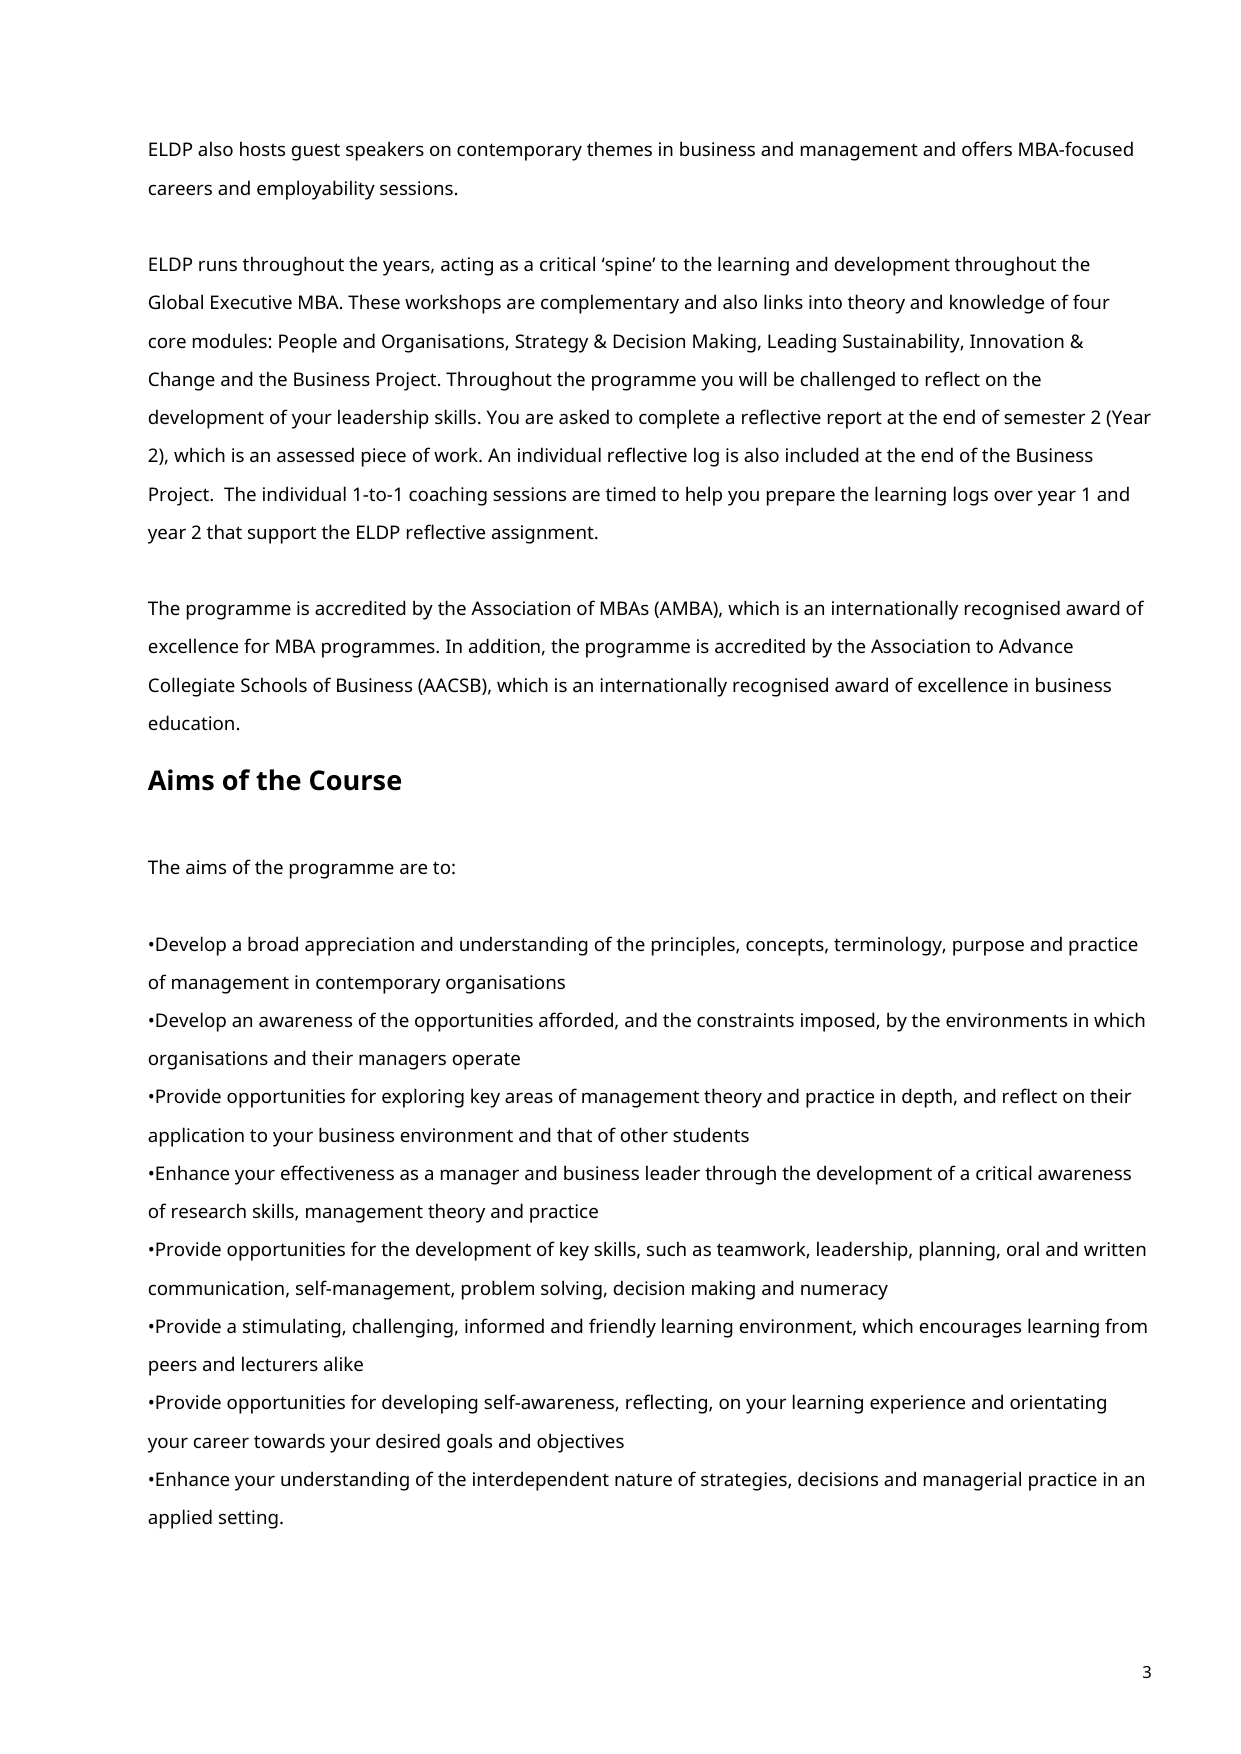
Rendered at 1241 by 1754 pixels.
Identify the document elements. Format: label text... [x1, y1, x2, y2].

subtitle Aims of the Course [148, 761, 1152, 798]
text ELDP also hosts guest speakers on contemporary themes in business and management and offers MBA-focused careers and employability sessions. ELDP runs throughout the years, acting as a critical ‘spine’ to the learning and development throughout the Global Executive MBA. These workshops are complementary and also links into theory and knowledge of four core modules: People and Organisations, Strategy & Decision Making, Leading Sustainability, Innovation & Change and the Business Project. Throughout the programme you will be challenged to reflect on the development of your leadership skills. You are asked to complete a reflective report at the end of semester 2 (Year 2), which is an assessed piece of work. An individual reflective log is also included at the end of the Business Project. The individual 1-to-1 coaching sessions are timed to help you prepare the learning logs over year 1 and year 2 that support the ELDP reflective assignment. The programme is accredited by the Association of MBAs (AMBA), which is an internationally recognised award of excellence for MBA programmes. In addition, the programme is accredited by the Association to Advance Collegiate Schools of Business (AACSB), which is an internationally recognised award of excellence in business education. [148, 137, 1152, 736]
text The aims of the programme are to: •Develop a broad appreciation and understanding of the principles, concepts, terminology, purpose and practice of management in contemporary organisations •Develop an awareness of the opportunities afforded, and the constraints imposed, by the environments in which organisations and their managers operate •Provide opportunities for exploring key areas of management theory and practice in depth, and reflect on their application to your business environment and that of other students •Enhance your effectiveness as a manager and business leader through the development of a critical awareness of research skills, management theory and practice •Provide opportunities for the development of key skills, such as teamwork, leadership, planning, oral and written communication, self-management, problem solving, decision making and numeracy •Provide a stimulating, challenging, informed and friendly learning environment, which encourages learning from peers and lecturers alike •Provide opportunities for developing self-awareness, reflecting, on your learning experience and orientating your career towards your desired goals and objectives •Enhance your understanding of the interdependent nature of strategies, decisions and managerial practice in an applied setting. [148, 854, 1152, 1530]
